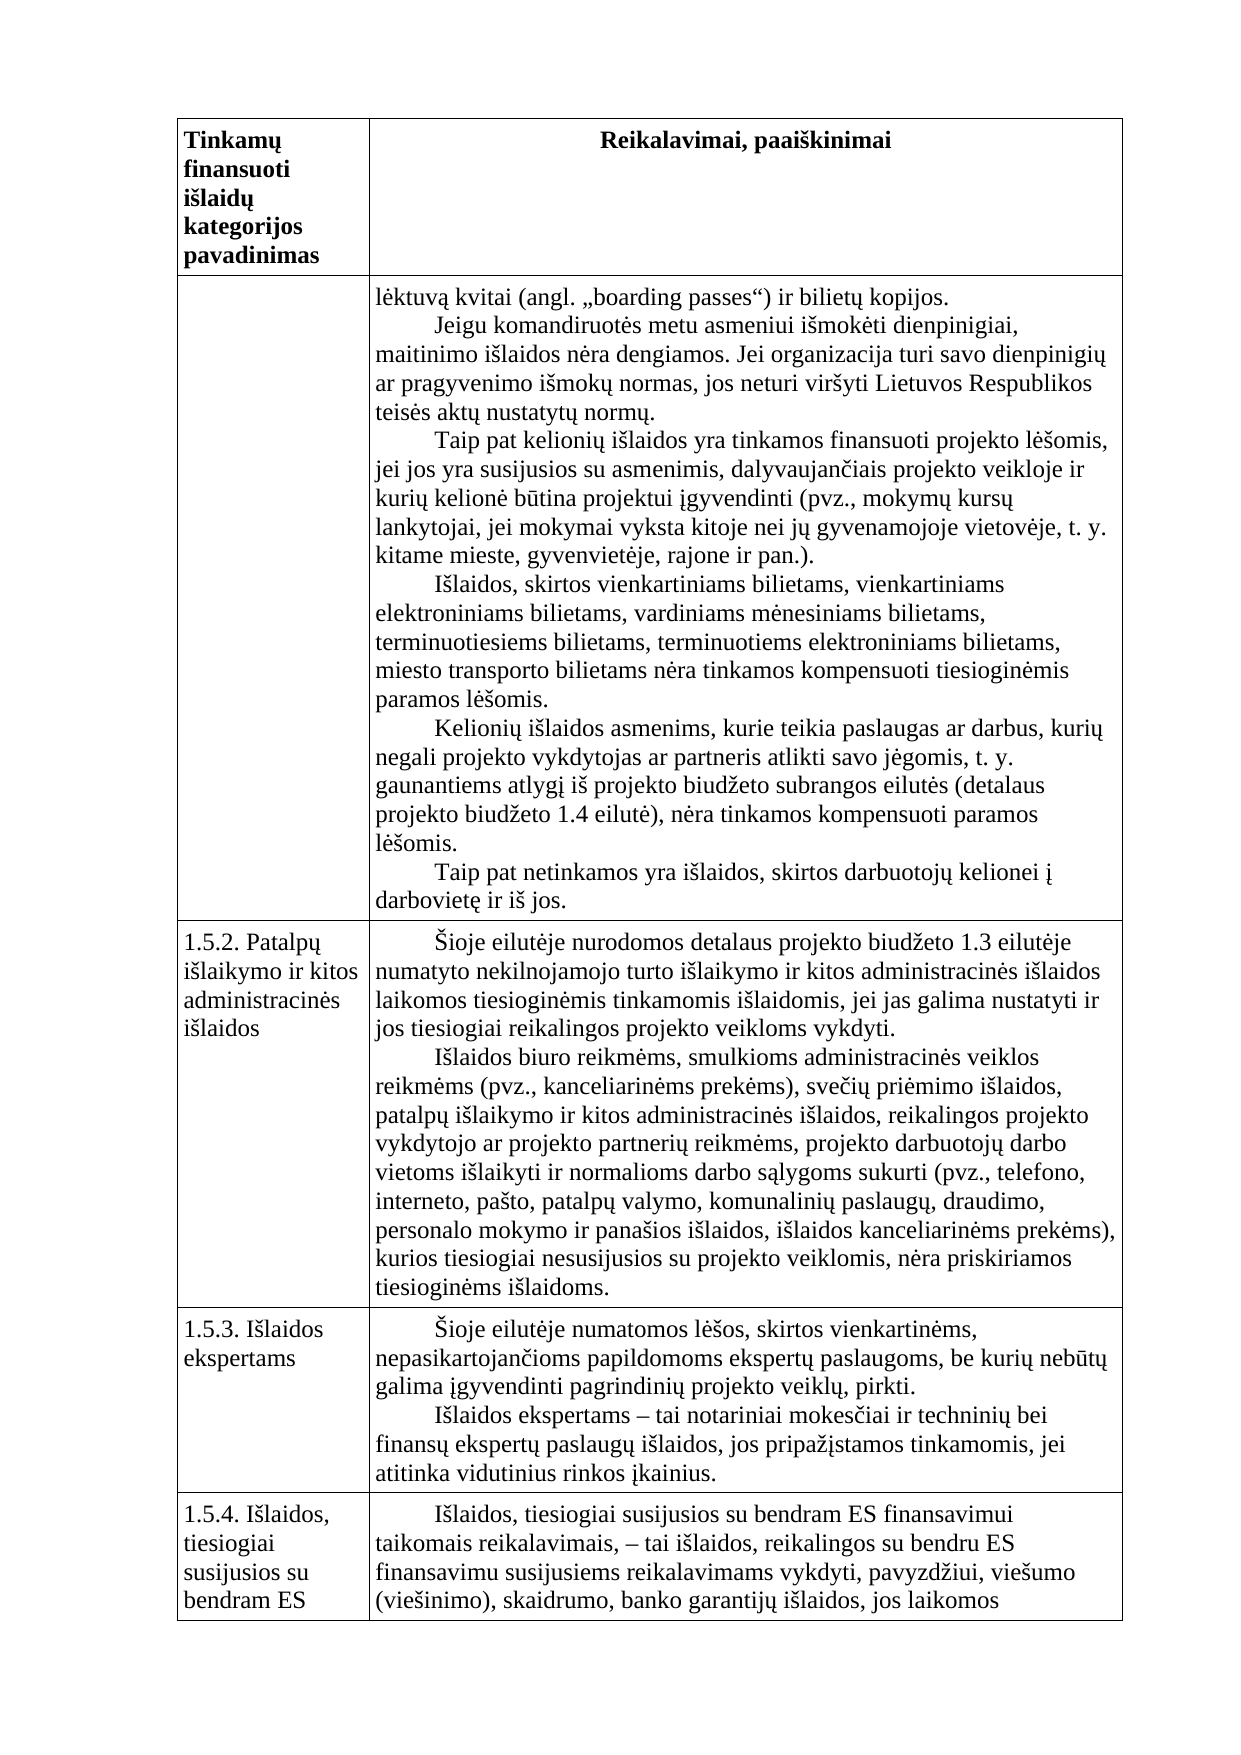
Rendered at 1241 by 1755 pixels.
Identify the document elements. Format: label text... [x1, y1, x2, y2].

table_cell 1.5.4. Išlaidos, tiesiogiai susijusios su bendram ES [178, 1493, 369, 1620]
table_cell lėktuvą kvitai (angl. „boarding passes“) ir bilietų kopijos. Jeigu komandiruotės metu asmeniui išmokėti dienpinigiai, maitinimo išlaidos nėra dengiamos. Jei organizacija turi savo dienpinigių ar pragyvenimo išmokų normas, jos neturi viršyti Lietuvos Respublikos teisės aktų nustatytų normų. Taip pat kelionių išlaidos yra tinkamos finansuoti projekto lėšomis, jei jos yra susijusios su asmenimis, dalyvaujančiais projekto veikloje ir kurių kelionė būtina projektui įgyvendinti (pvz., mokymų kursų lankytojai, jei mokymai vyksta kitoje nei jų gyvenamojoje vietovėje, t. y. kitame mieste, gyvenvietėje, rajone ir pan.). Išlaidos, skirtos vienkartiniams bilietams, vienkartiniams elektroniniams bilietams, vardiniams mėnesiniams bilietams, terminuotiesiems bilietams, terminuotiems elektroniniams bilietams, miesto transporto bilietams nėra tinkamos kompensuoti tiesioginėmis paramos lėšomis. Kelionių išlaidos asmenims, kurie teikia paslaugas ar darbus, kurių negali projekto vykdytojas ar partneris atlikti savo jėgomis, t. y. gaunantiems atlygį iš projekto biudžeto subrangos eilutės (detalaus projekto biudžeto 1.4 eilutė), nėra tinkamos kompensuoti paramos lėšomis. Taip pat netinkamos yra išlaidos, skirtos darbuotojų kelionei į darbovietę ir iš jos. [370, 276, 1122, 920]
table_header Tinkamų finansuoti išlaidų kategorijos pavadinimas [178, 119, 369, 275]
table_cell Išlaidos, tiesiogiai susijusios su bendram ES finansavimui taikomais reikalavimais, – tai išlaidos, reikalingos su bendru ES finansavimu susijusiems reikalavimams vykdyti, pavyzdžiui, viešumo (viešinimo), skaidrumo, banko garantijų išlaidos, jos laikomos [370, 1493, 1122, 1620]
table_cell Šioje eilutėje numatomos lėšos, skirtos vienkartinėms, nepasikartojančioms papildomoms ekspertų paslaugoms, be kurių nebūtų galima įgyvendinti pagrindinių projekto veiklų, pirkti. Išlaidos ekspertams – tai notariniai mokesčiai ir techninių bei finansų ekspertų paslaugų išlaidos, jos pripažįstamos tinkamomis, jei atitinka vidutinius rinkos įkainius. [370, 1308, 1122, 1492]
table_cell 1.5.2. Patalpų išlaikymo ir kitos administracinės išlaidos [178, 921, 369, 1307]
table_header Reikalavimai, paaiškinimai [370, 119, 1122, 275]
table_cell [178, 276, 369, 920]
table_cell 1.5.3. Išlaidos ekspertams [178, 1308, 369, 1492]
table_cell Šioje eilutėje nurodomos detalaus projekto biudžeto 1.3 eilutėje numatyto nekilnojamojo turto išlaikymo ir kitos administracinės išlaidos laikomos tiesioginėmis tinkamomis išlaidomis, jei jas galima nustatyti ir jos tiesiogiai reikalingos projekto veikloms vykdyti. Išlaidos biuro reikmėms, smulkioms administracinės veiklos reikmėms (pvz., kanceliarinėms prekėms), svečių priėmimo išlaidos, patalpų išlaikymo ir kitos administracinės išlaidos, reikalingos projekto vykdytojo ar projekto partnerių reikmėms, projekto darbuotojų darbo vietoms išlaikyti ir normalioms darbo sąlygoms sukurti (pvz., telefono, interneto, pašto, patalpų valymo, komunalinių paslaugų, draudimo, personalo mokymo ir panašios išlaidos, išlaidos kanceliarinėms prekėms), kurios tiesiogiai nesusijusios su projekto veiklomis, nėra priskiriamos tiesioginėms išlaidoms. [370, 921, 1122, 1307]
